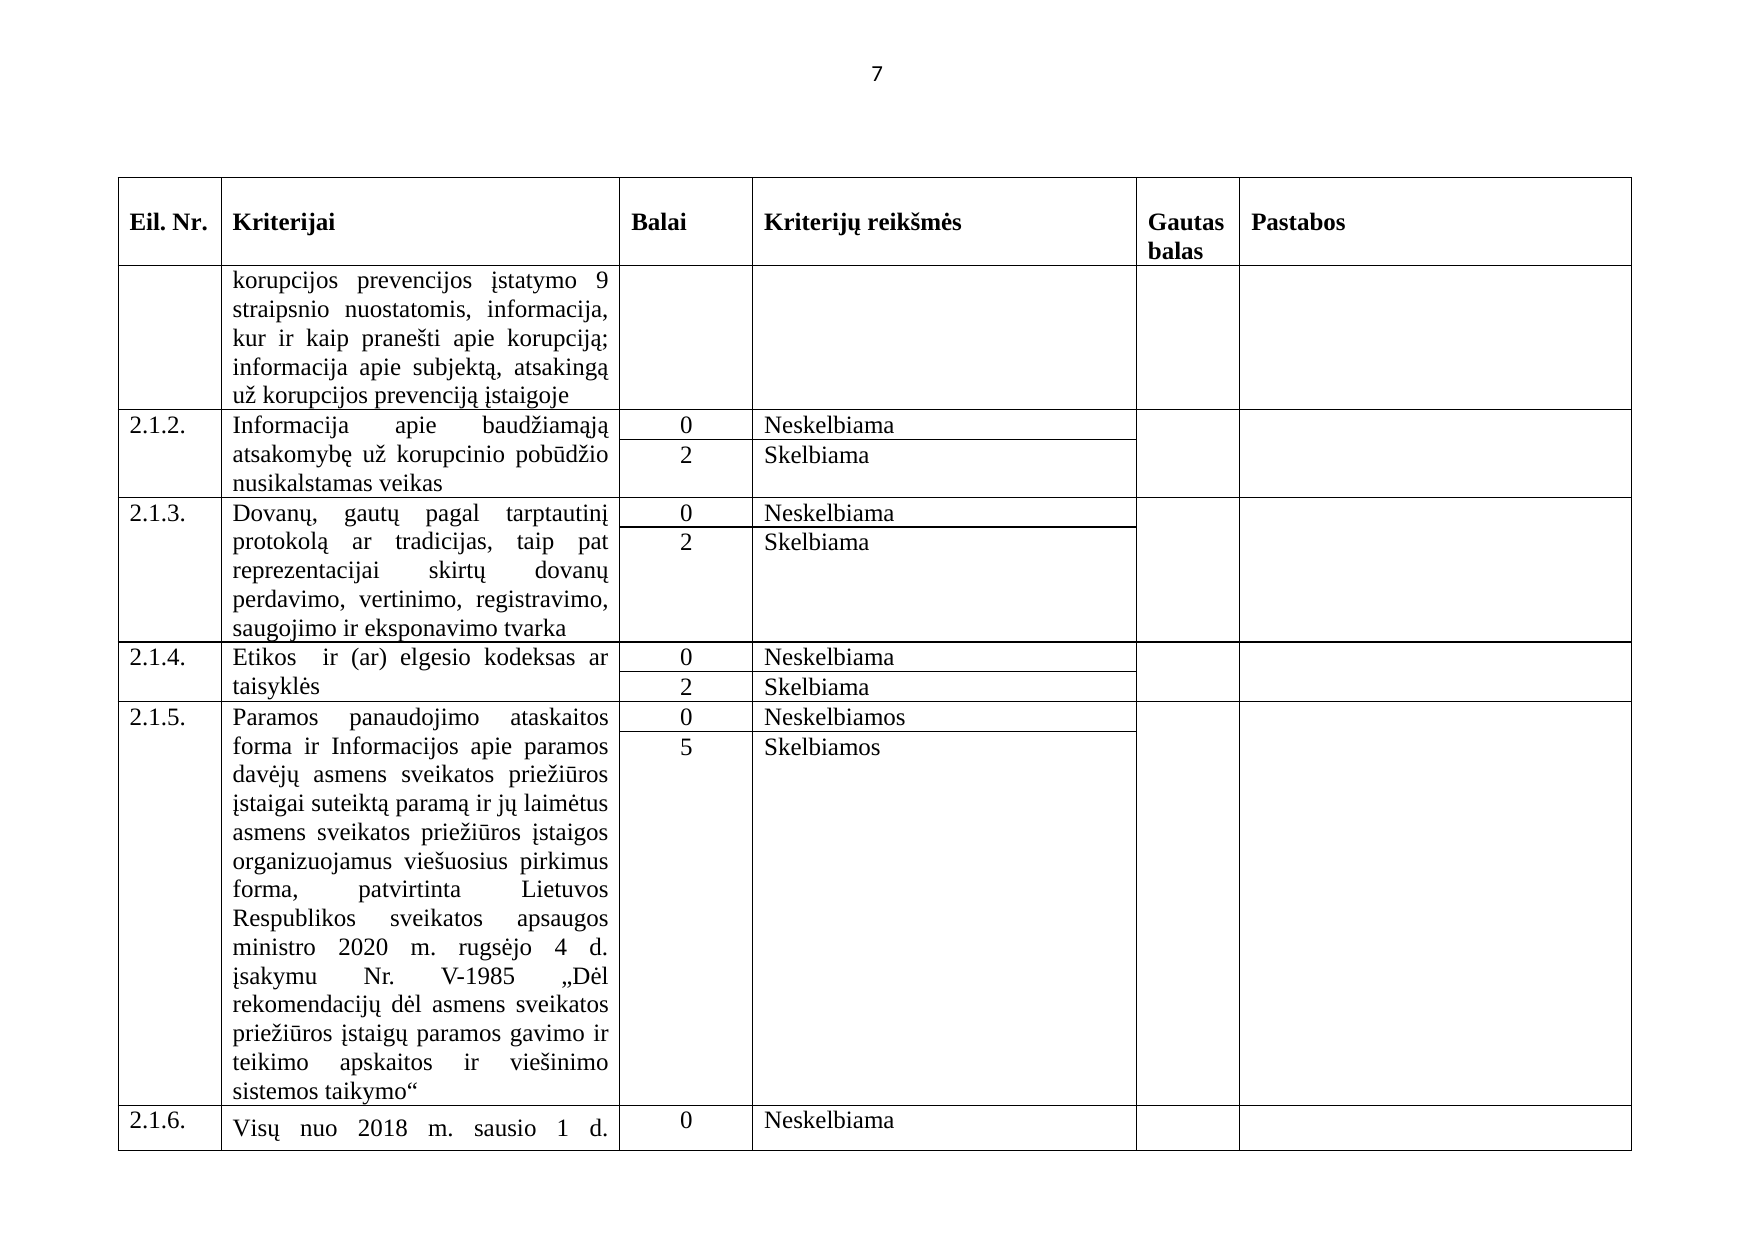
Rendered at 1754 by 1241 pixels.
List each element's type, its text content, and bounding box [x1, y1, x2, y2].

table_cell [1137, 410, 1239, 497]
table_cell Dovanų, gautų pagal tarptautinį protokolą ar tradicijas, taip pat reprezentacijai skirtų dovanų perdavimo, vertinimo, registravimo, saugojimo ir eksponavimo tvarka [222, 498, 619, 641]
table_cell 2 [620, 672, 752, 701]
table_cell [753, 266, 1136, 409]
table_cell [1137, 498, 1239, 641]
table_cell [1137, 702, 1239, 1104]
table_header Pastabos [1240, 178, 1631, 264]
table_cell [620, 266, 752, 409]
table_cell [119, 266, 221, 409]
table_cell Neskelbiamos [753, 702, 1136, 731]
table_cell 0 [620, 1106, 752, 1150]
table_cell Neskelbiama [753, 410, 1136, 439]
table_cell [1240, 702, 1631, 1104]
table_cell 2.1.5. [119, 702, 221, 1104]
table_cell 5 [620, 732, 752, 761]
table_cell [1240, 643, 1631, 701]
table_cell Informacija apie baudžiamąją atsakomybę už korupcinio pobūdžio nusikalstamas veikas [222, 410, 619, 497]
table_cell 0 [620, 643, 752, 671]
table_cell Skelbiama [753, 440, 1136, 497]
table_cell [1137, 643, 1239, 701]
table_cell Skelbiama [753, 528, 1136, 641]
table_cell 2 [620, 440, 752, 497]
table_cell Visų nuo 2018 m. sausio 1 d. [222, 1106, 619, 1150]
table_cell [1137, 1106, 1239, 1150]
table_cell [1240, 266, 1631, 409]
table_cell 2.1.3. [119, 498, 221, 641]
table_cell Skelbiamos [753, 732, 1136, 761]
table_header Eil. Nr. [119, 178, 221, 264]
table_cell Skelbiama [753, 672, 1136, 701]
table_cell 0 [620, 498, 752, 526]
table_cell [753, 761, 1136, 1104]
table_cell Paramos panaudojimo ataskaitos forma ir Informacijos apie paramos davėjų asmens sveikatos priežiūros įstaigai suteiktą paramą ir jų laimėtus asmens sveikatos priežiūros įstaigos organizuojamus viešuosius pirkimus forma, patvirtinta Lietuvos Respublikos sveikatos apsaugos ministro 2020 m. rugsėjo 4 d. įsakymu Nr. V-1985 „Dėl rekomendacijų dėl asmens sveikatos priežiūros įstaigų paramos gavimo ir teikimo apskaitos ir viešinimo sistemos taikymo“ [222, 702, 619, 1104]
table_header Balai [620, 178, 752, 264]
table_cell Neskelbiama [753, 643, 1136, 671]
table_cell 2.1.6. [119, 1106, 221, 1150]
table_cell [1240, 1106, 1631, 1150]
table_cell 2.1.2. [119, 410, 221, 497]
table_cell 0 [620, 702, 752, 731]
table_cell [1137, 266, 1239, 409]
table_header Kriterijų reikšmės [753, 178, 1136, 264]
table_cell [620, 761, 752, 1104]
table_cell Neskelbiama [753, 498, 1136, 526]
table_cell 2 [620, 528, 752, 641]
table_header Gautas balas [1137, 178, 1239, 264]
table_cell [1240, 410, 1631, 497]
table_cell korupcijos prevencijos įstatymo 9 straipsnio nuostatomis, informacija, kur ir kaip pranešti apie korupciją; informacija apie subjektą, atsakingą už korupcijos prevenciją įstaigoje [222, 266, 619, 409]
table_cell Neskelbiama [753, 1106, 1136, 1150]
table_cell Etikos ir (ar) elgesio kodeksas ar taisyklės [222, 643, 619, 701]
table_cell [1240, 498, 1631, 641]
table_header Kriterijai [222, 178, 619, 264]
table_cell 0 [620, 410, 752, 439]
table_cell 2.1.4. [119, 643, 221, 701]
